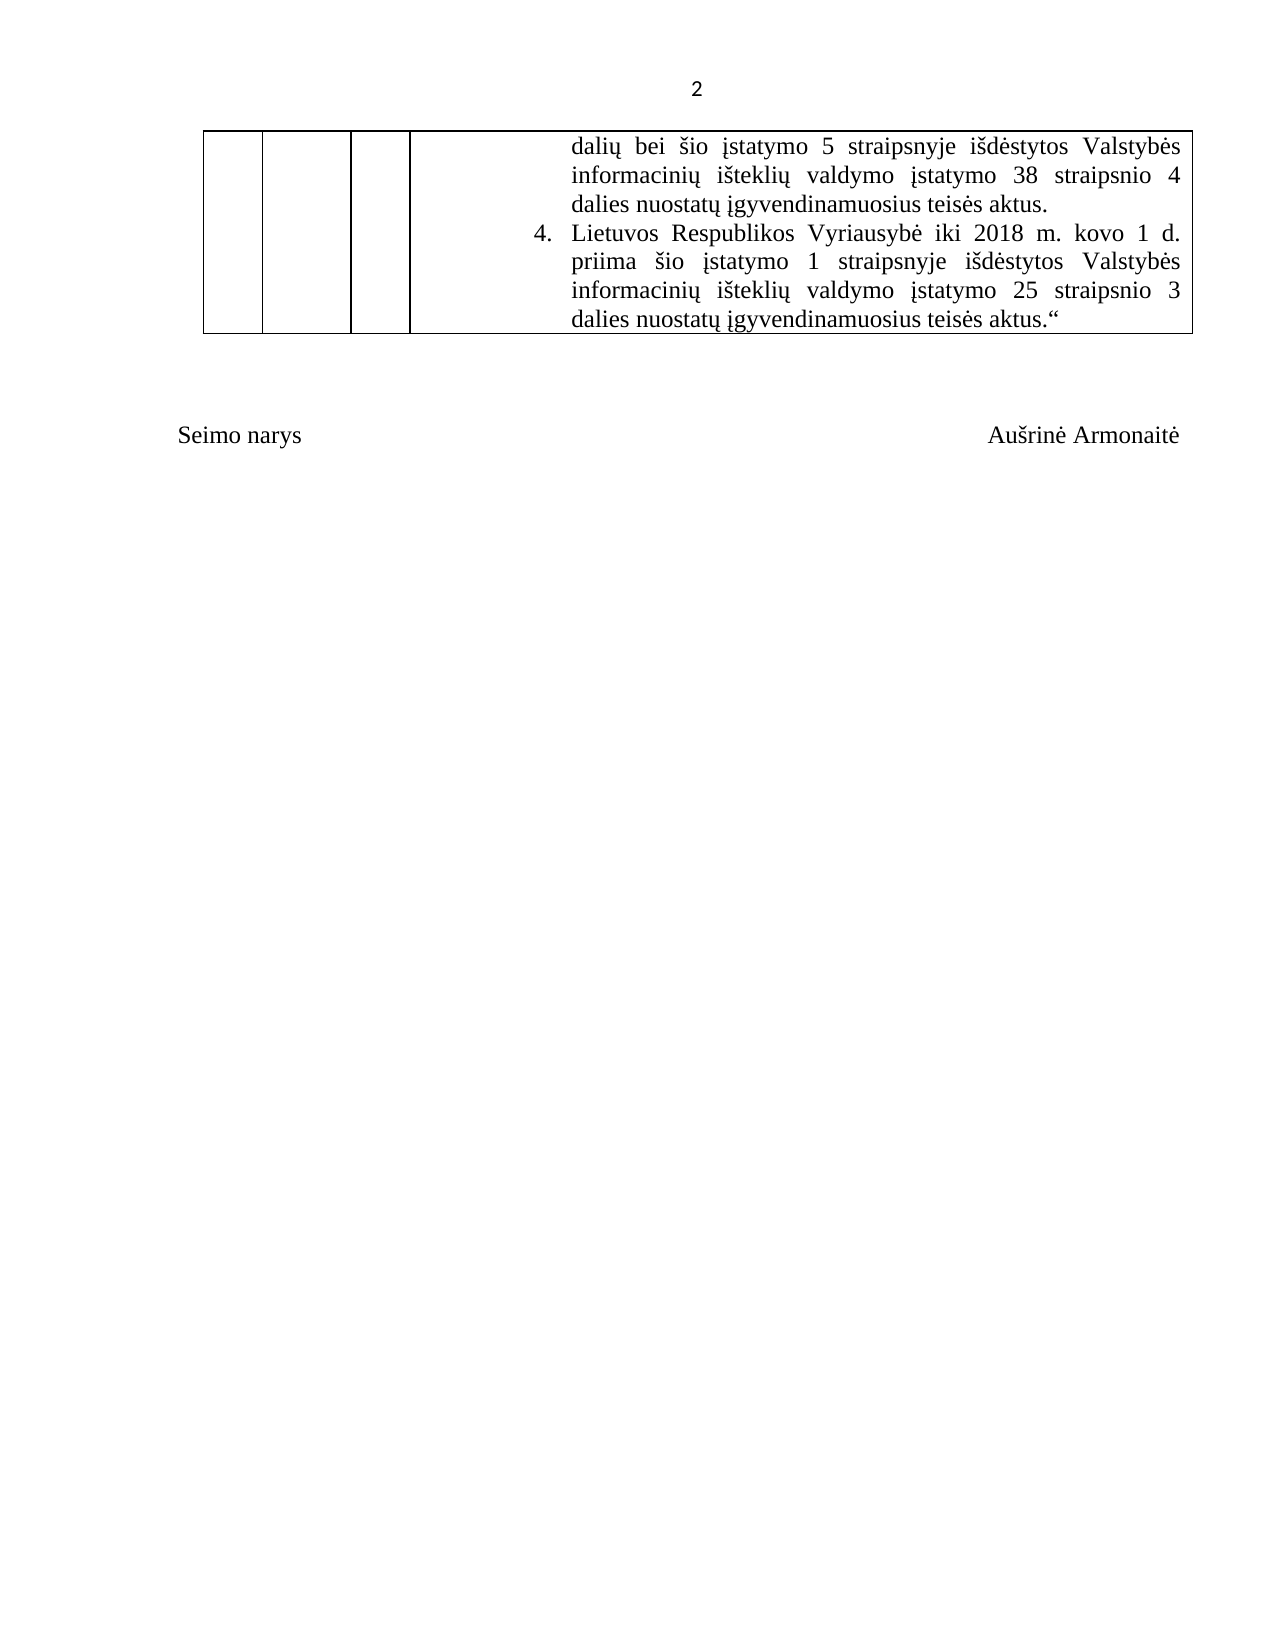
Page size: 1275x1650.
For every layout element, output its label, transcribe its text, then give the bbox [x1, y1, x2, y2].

table_cell dalių bei šio įstatymo 5 straipsnyje išdėstytos Valstybės informacinių išteklių valdymo įstatymo 38 straipsnio 4 dalies nuostatų įgyvendinamuosius teisės aktus. Lietuvos Respublikos Vyriausybė iki 2018 m. kovo 1 d. priima šio įstatymo 1 straipsnyje išdėstytos Valstybės informacinių išteklių valdymo įstatymo 25 straipsnio 3 dalies nuostatų įgyvendinamuosius teisės aktus.“ [411, 132, 1192, 333]
text Seimo narys Aušrinė Armonaitė [177, 421, 1216, 478]
table_cell [263, 132, 350, 333]
table_cell [204, 132, 262, 333]
table_cell [352, 132, 409, 333]
